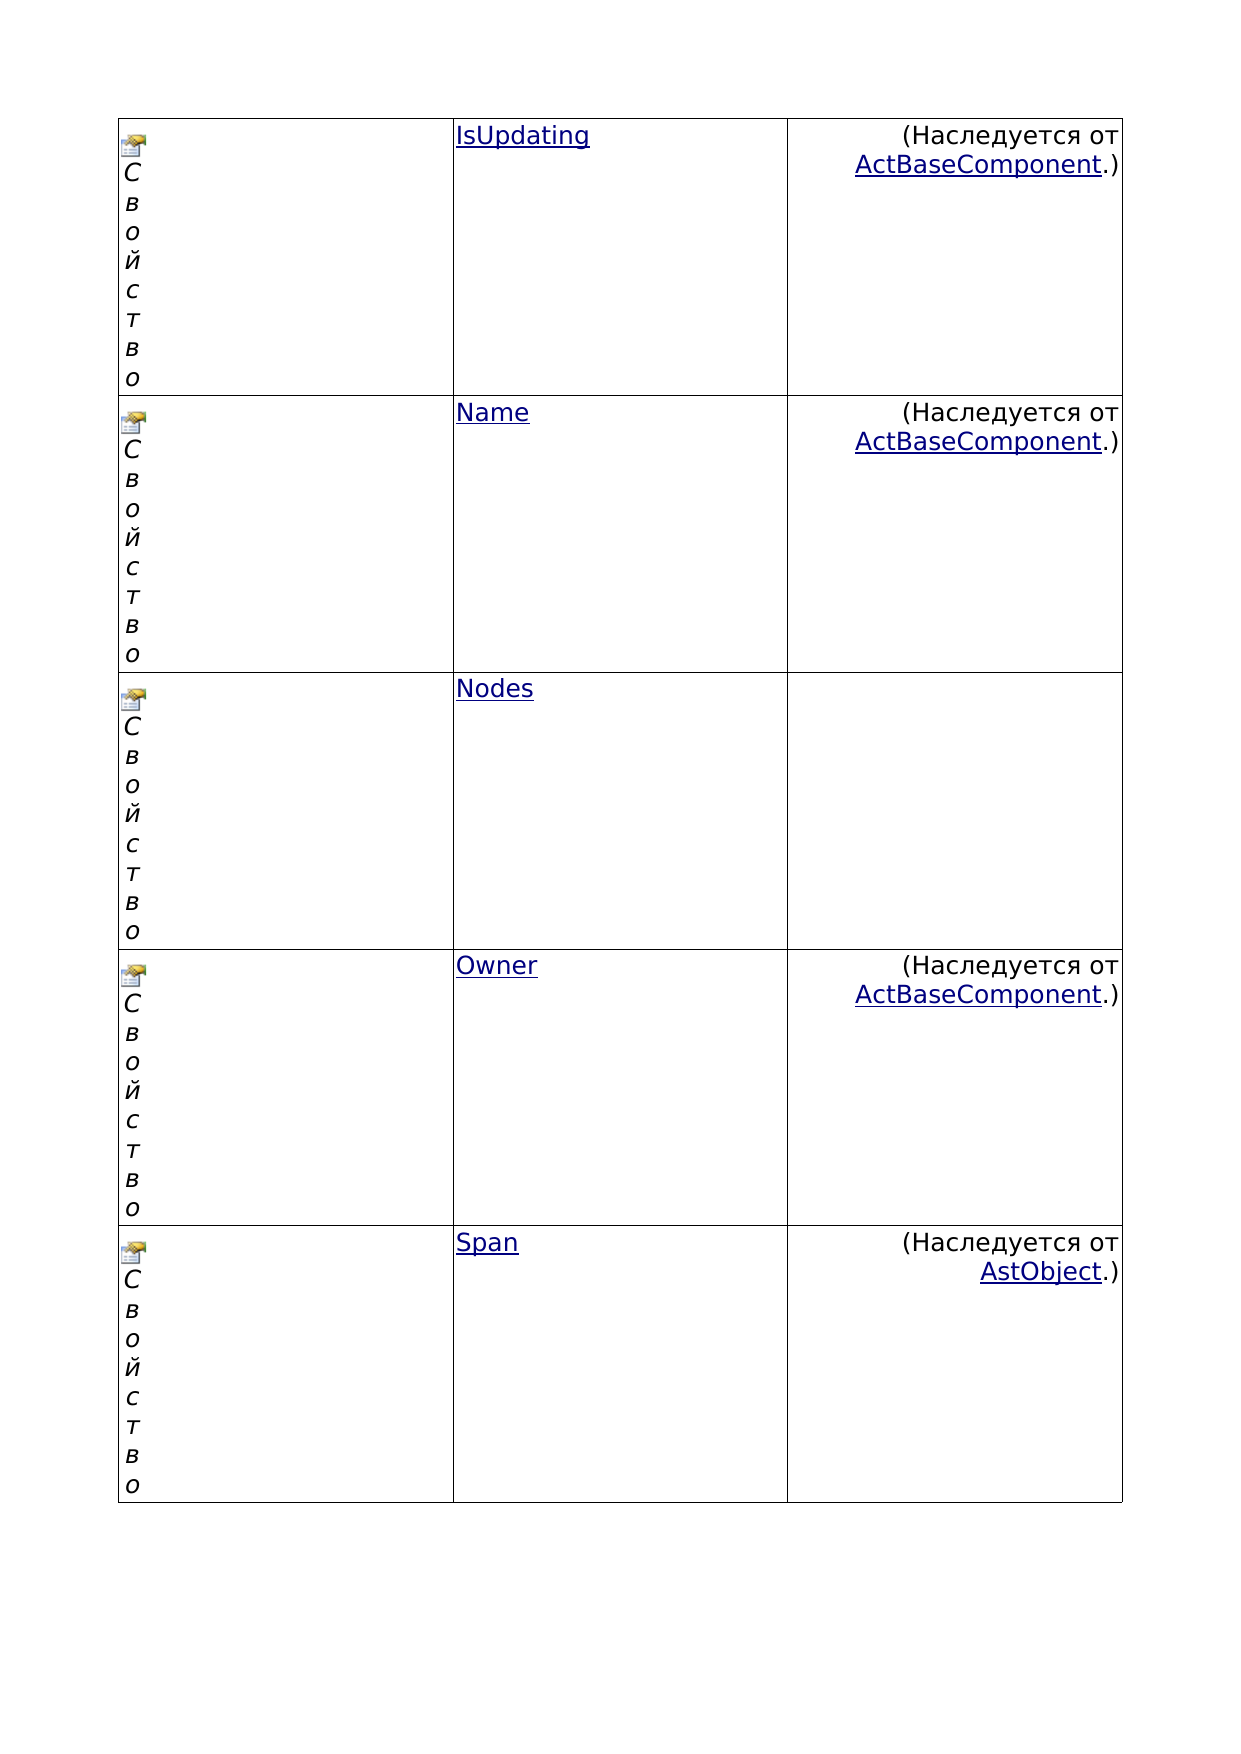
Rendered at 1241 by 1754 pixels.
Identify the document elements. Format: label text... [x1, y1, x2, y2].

table_cell (Наследуется от ActBaseComponent.) [788, 950, 1122, 1225]
table_cell (Наследуется от ActBaseComponent.) [788, 396, 1122, 672]
table_cell Name [454, 396, 787, 672]
table_cell [119, 950, 453, 1225]
table_cell (Наследуется от AstObject.) [788, 1226, 1122, 1502]
table_cell Span [454, 1226, 787, 1502]
table_cell [119, 1226, 453, 1502]
table_cell [119, 673, 453, 948]
picture [121, 687, 147, 713]
table_cell (Наследуется от ActBaseComponent.) [788, 119, 1122, 395]
picture [121, 1240, 147, 1266]
table_cell [788, 673, 1122, 948]
table_cell [119, 396, 453, 672]
picture [121, 963, 147, 989]
picture [121, 410, 147, 436]
table_cell Nodes [454, 673, 787, 948]
picture [121, 133, 147, 159]
table_cell Owner [454, 950, 787, 1225]
table_cell [119, 119, 453, 395]
table_cell IsUpdating [454, 119, 787, 395]
